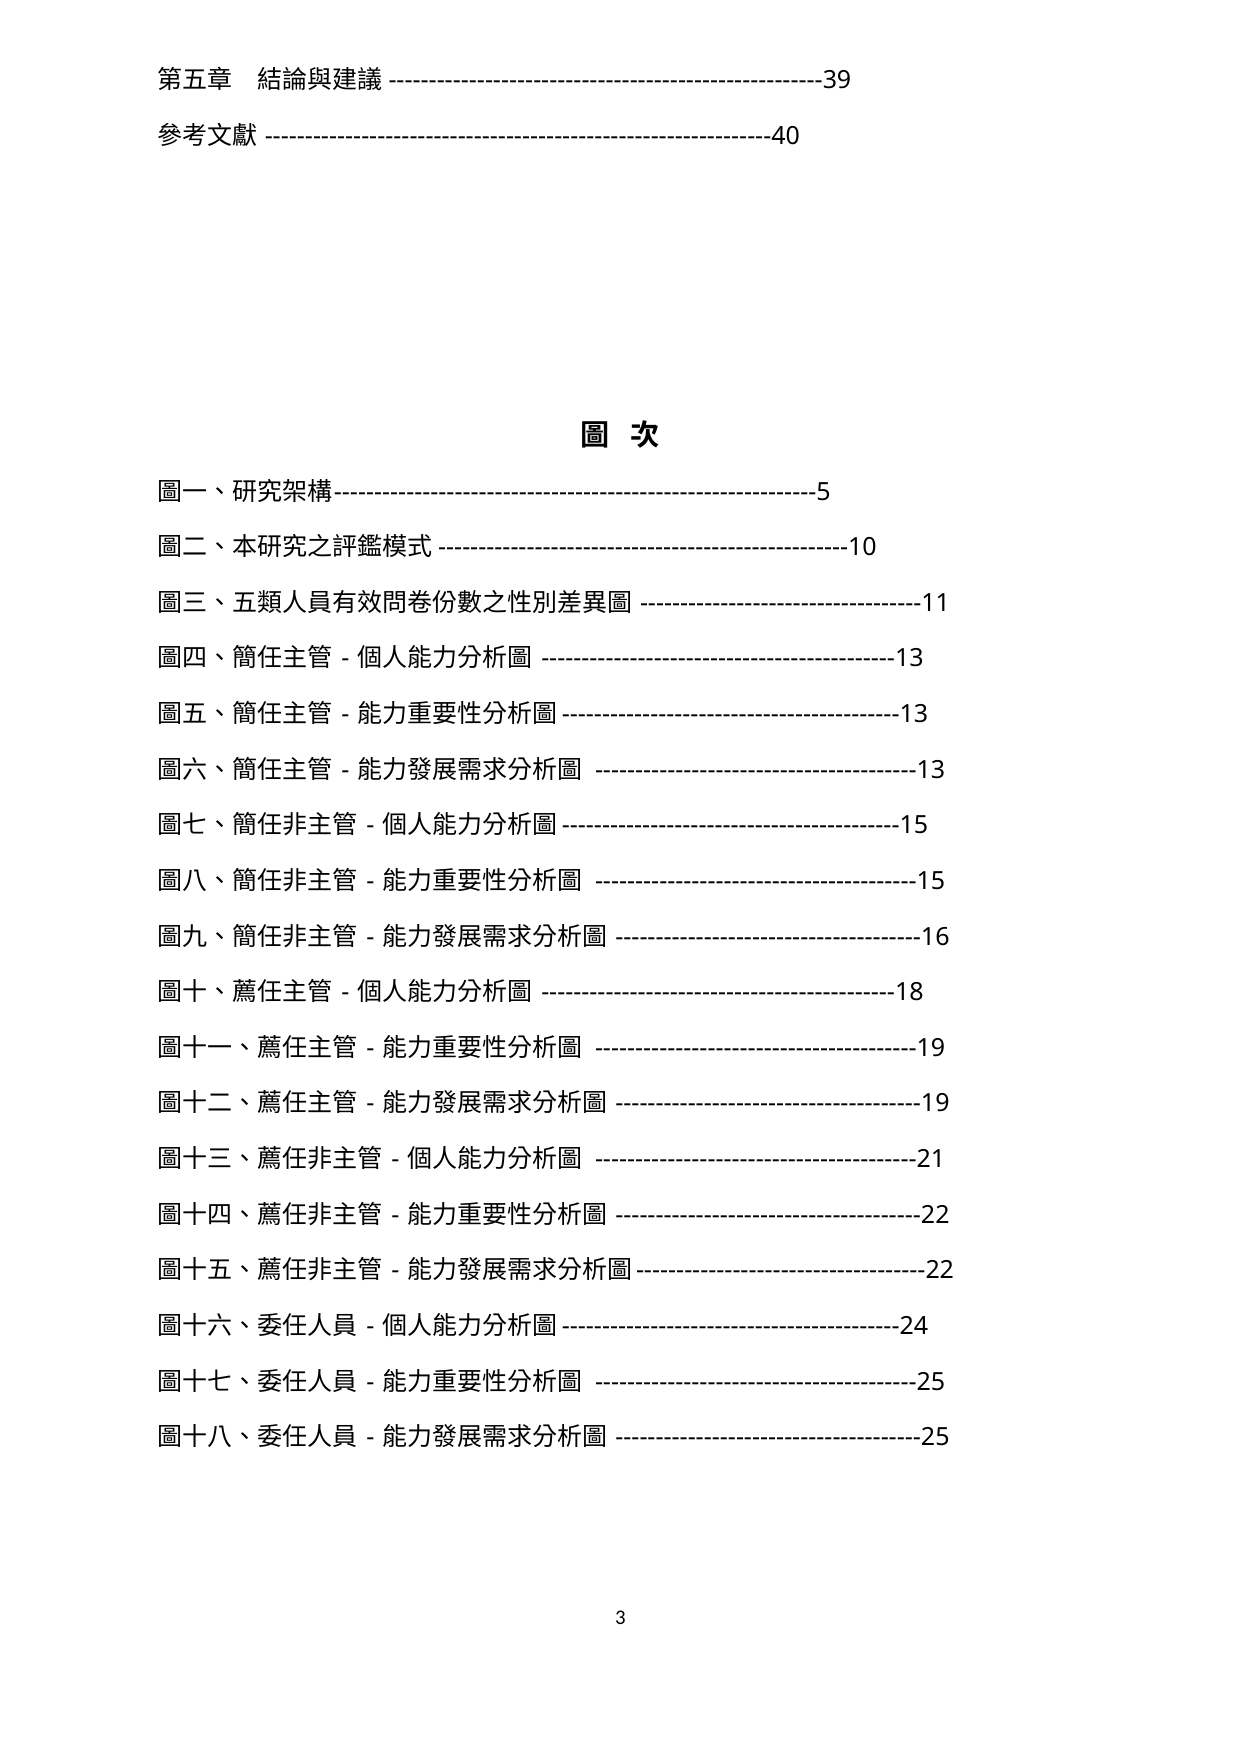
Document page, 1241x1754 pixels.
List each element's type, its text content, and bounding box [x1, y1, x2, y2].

text 圖九、簡任非主管-能力發展需求分析圖--------------------------------------16 [158, 915, 1083, 953]
text 圖十六、委任人員-個人能力分析圖------------------------------------------24 [158, 1305, 1083, 1342]
text 圖十八、委任人員-能力發展需求分析圖--------------------------------------25 [158, 1416, 1083, 1453]
text 圖六、簡任主管-能力發展需求分析圖----------------------------------------13 [158, 748, 1083, 786]
text 圖十一、薦任主管-能力重要性分析圖----------------------------------------19 [158, 1027, 1083, 1064]
text 圖七、簡任非主管-個人能力分析圖------------------------------------------15 [158, 804, 1083, 842]
text 圖十五、薦任非主管-能力發展需求分析圖------------------------------------22 [158, 1249, 1083, 1287]
text 圖十四、薦任非主管-能力重要性分析圖--------------------------------------22 [158, 1193, 1083, 1231]
text 圖五、簡任主管-能力重要性分析圖------------------------------------------13 [158, 693, 1083, 730]
text 圖次 [158, 395, 1083, 470]
text 圖四、簡任主管-個人能力分析圖--------------------------------------------13 [158, 637, 1083, 675]
text 第五章 結論與建議------------------------------------------------------39 [158, 59, 1083, 97]
text 圖三、五類人員有效問卷份數之性別差異圖-----------------------------------11 [158, 582, 1083, 619]
text 參考文獻---------------------------------------------------------------40 [158, 115, 1083, 152]
text 圖十三、薦任非主管-個人能力分析圖----------------------------------------21 [158, 1138, 1083, 1175]
text 圖十、薦任主管-個人能力分析圖--------------------------------------------18 [158, 971, 1083, 1008]
text 圖十七、委任人員-能力重要性分析圖----------------------------------------25 [158, 1360, 1083, 1398]
text 圖一、研究架構------------------------------------------------------------5 [158, 470, 1083, 508]
text 圖十二、薦任主管-能力發展需求分析圖--------------------------------------19 [158, 1082, 1083, 1120]
text 圖八、簡任非主管-能力重要性分析圖----------------------------------------15 [158, 860, 1083, 897]
text 圖二、本研究之評鑑模式---------------------------------------------------10 [158, 526, 1083, 563]
